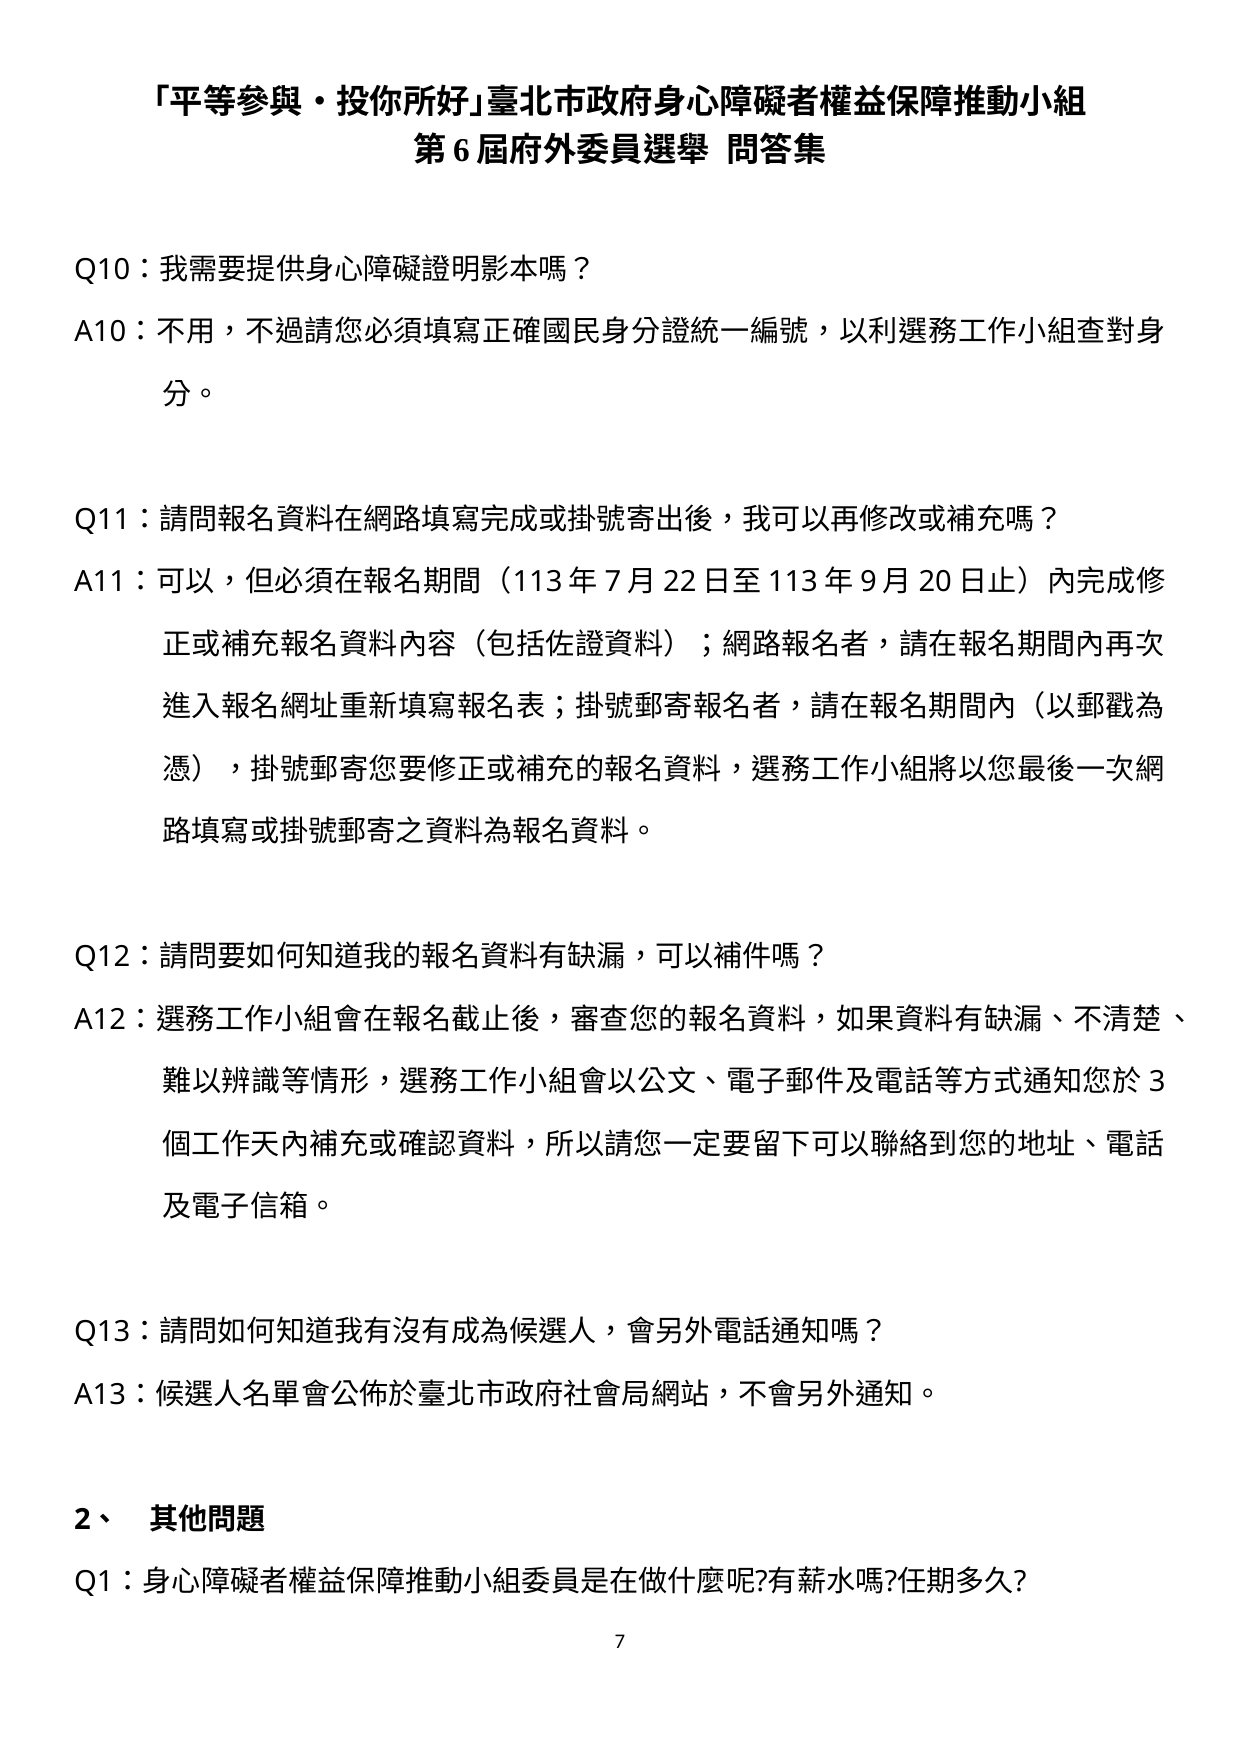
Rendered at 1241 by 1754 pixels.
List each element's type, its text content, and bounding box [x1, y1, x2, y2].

text A12：選務工作小組會在報名截止後，審查您的報名資料，如果資料有缺漏、不清楚、難以辨識等情形，選務工作小組會以公文、電子郵件及電話等方式通知您於3個工作天內補充或確認資料，所以請您一定要留下可以聯絡到您的地址、電話及電子信箱。 [74, 975, 1165, 1225]
text A10：不用，不過請您必須填寫正確國民身分證統一編號，以利選務工作小組查對身分。 [74, 287, 1165, 412]
text Q10：我需要提供身心障礙證明影本嗎？ [74, 225, 1165, 287]
text Q13：請問如何知道我有沒有成為候選人，會另外電話通知嗎？ [74, 1287, 1165, 1350]
text Q1：身心障礙者權益保障推動小組委員是在做什麼呢?有薪水嗎?任期多久? [74, 1537, 1165, 1600]
text Q12：請問要如何知道我的報名資料有缺漏，可以補件嗎？ [74, 912, 1165, 975]
text Q11：請問報名資料在網路填寫完成或掛號寄出後，我可以再修改或補充嗎？ [74, 475, 1165, 537]
text A11：可以，但必須在報名期間（113年7月22日至113年9月20日止）內完成修正或補充報名資料內容（包括佐證資料）；網路報名者，請在報名期間內再次進入報名網址重新填寫報名表；掛號郵寄報名者，請在報名期間內（以郵戳為憑），掛號郵寄您要修正或補充的報名資料，選務工作小組將以您最後一次網路填寫或掛號郵寄之資料為報名資料。 [74, 537, 1165, 850]
list 其他問題 [74, 1475, 1165, 1537]
text A13：候選人名單會公佈於臺北市政府社會局網站，不會另外通知。 [74, 1350, 1165, 1412]
